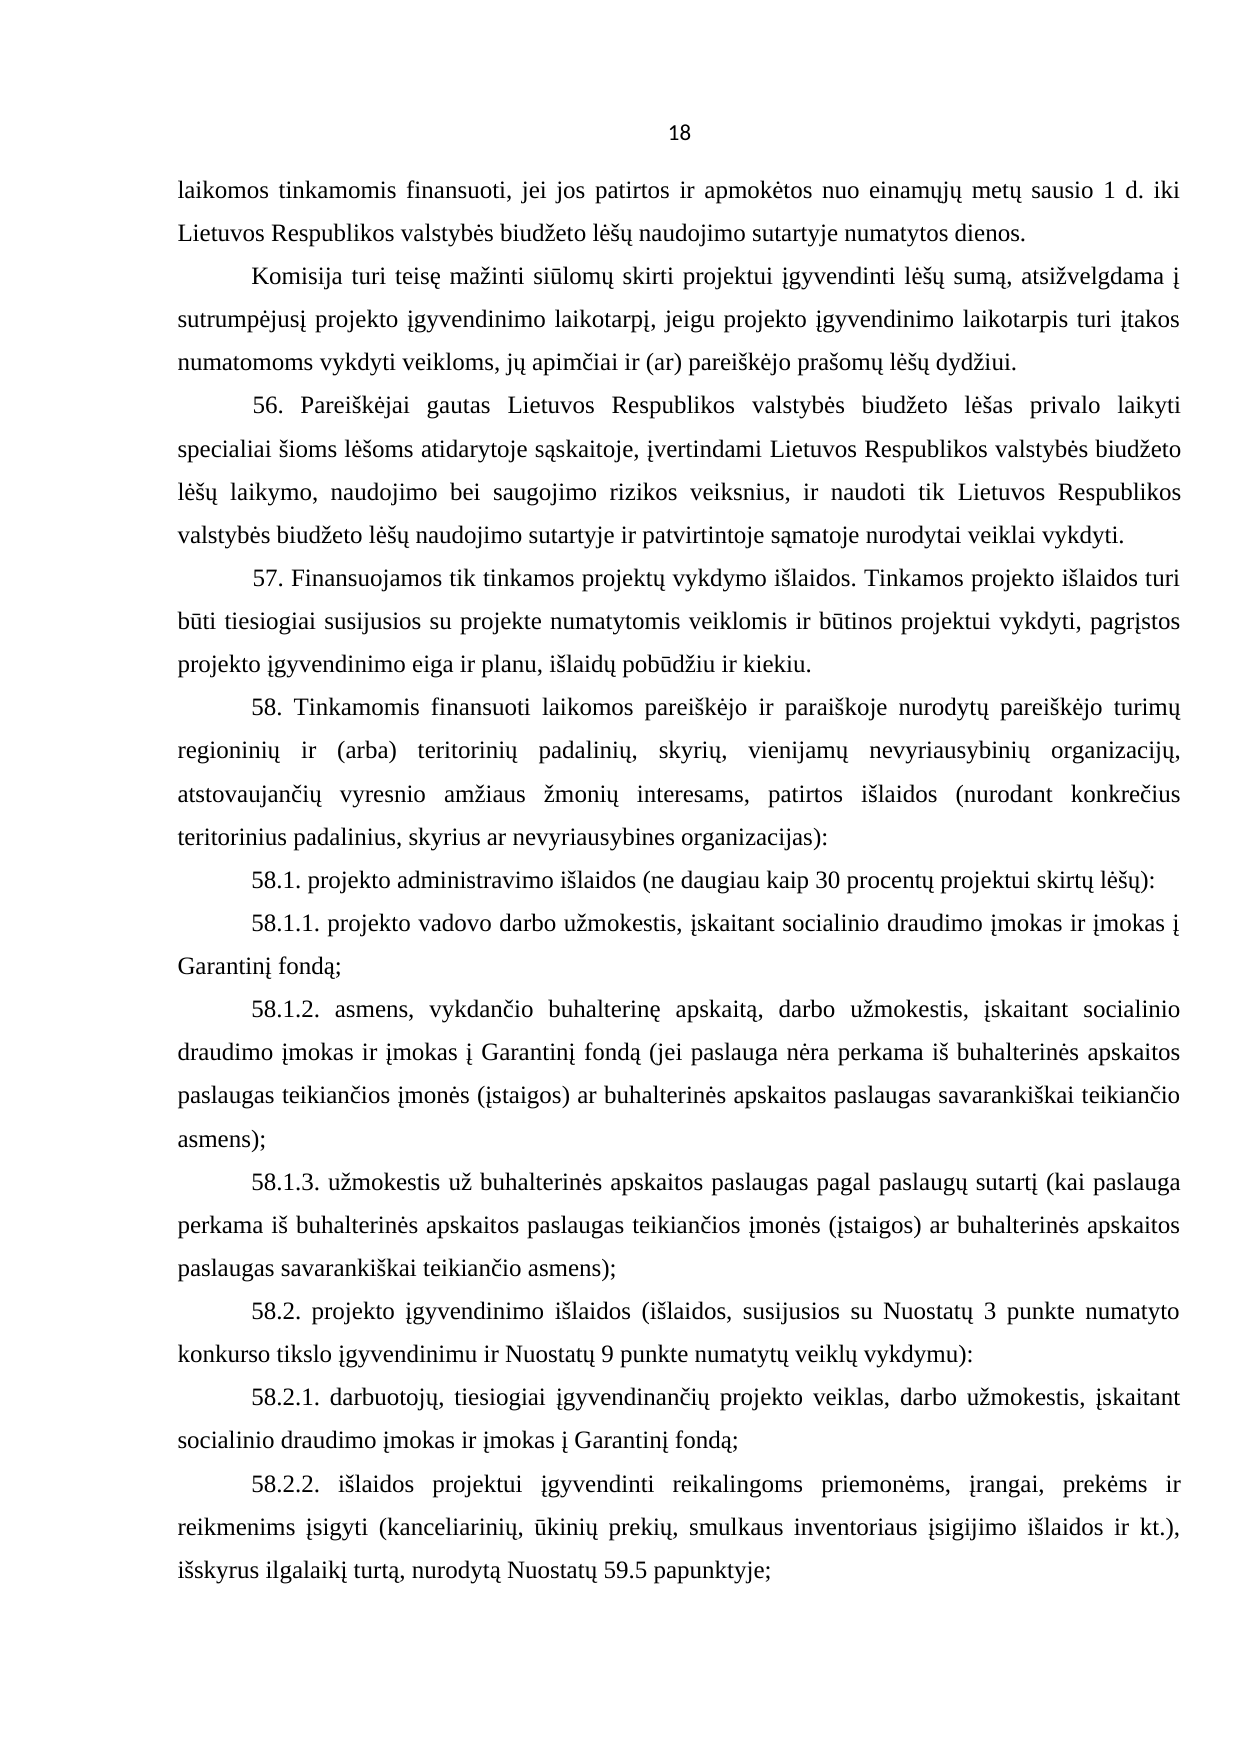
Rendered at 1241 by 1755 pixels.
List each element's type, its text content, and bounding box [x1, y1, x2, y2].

text 58. Tinkamomis finansuoti laikomos pareiškėjo ir paraiškoje nurodytų pareiškėjo turimų regioninių ir (arba) teritorinių padalinių, skyrių, vienijamų nevyriausybinių organizacijų, atstovaujančių vyresnio amžiaus žmonių interesams, patirtos išlaidos (nurodant konkrečius teritorinius padalinius, skyrius ar nevyriausybines organizacijas): [177, 692, 1181, 851]
text 57. Finansuojamos tik tinkamos projektų vykdymo išlaidos. Tinkamos projekto išlaidos turi būti tiesiogiai susijusios su projekte numatytomis veiklomis ir būtinos projektui vykdyti, pagrįstos projekto įgyvendinimo eiga ir planu, išlaidų pobūdžiu ir kiekiu. [177, 563, 1181, 678]
text 58.1. projekto administravimo išlaidos (ne daugiau kaip 30 procentų projektui skirtų lėšų): [177, 865, 1181, 894]
text laikomos tinkamomis finansuoti, jei jos patirtos ir apmokėtos nuo einamųjų metų sausio 1 d. iki Lietuvos Respublikos valstybės biudžeto lėšų naudojimo sutartyje numatytos dienos. [177, 175, 1181, 247]
text 58.1.1. projekto vadovo darbo užmokestis, įskaitant socialinio draudimo įmokas ir įmokas į Garantinį fondą; [177, 908, 1181, 980]
text Komisija turi teisę mažinti siūlomų skirti projektui įgyvendinti lėšų sumą, atsižvelgdama į sutrumpėjusį projekto įgyvendinimo laikotarpį, jeigu projekto įgyvendinimo laikotarpis turi įtakos numatomoms vykdyti veikloms, jų apimčiai ir (ar) pareiškėjo prašomų lėšų dydžiui. [177, 261, 1181, 376]
text 58.1.2. asmens, vykdančio buhalterinę apskaitą, darbo užmokestis, įskaitant socialinio draudimo įmokas ir įmokas į Garantinį fondą (jei paslauga nėra perkama iš buhalterinės apskaitos paslaugas teikiančios įmonės (įstaigos) ar buhalterinės apskaitos paslaugas savarankiškai teikiančio asmens); [177, 994, 1181, 1152]
text 58.1.3. užmokestis už buhalterinės apskaitos paslaugas pagal paslaugų sutartį (kai paslauga perkama iš buhalterinės apskaitos paslaugas teikiančios įmonės (įstaigos) ar buhalterinės apskaitos paslaugas savarankiškai teikiančio asmens); [177, 1167, 1181, 1282]
text 58.2. projekto įgyvendinimo išlaidos (išlaidos, susijusios su Nuostatų 3 punkte numatyto konkurso tikslo įgyvendinimu ir Nuostatų 9 punkte numatytų veiklų vykdymu): [177, 1296, 1181, 1368]
text 58.2.2. išlaidos projektui įgyvendinti reikalingoms priemonėms, įrangai, prekėms ir reikmenims įsigyti (kanceliarinių, ūkinių prekių, smulkaus inventoriaus įsigijimo išlaidos ir kt.), išskyrus ilgalaikį turtą, nurodytą Nuostatų 59.5 papunktyje; [177, 1469, 1181, 1584]
text 58.2.1. darbuotojų, tiesiogiai įgyvendinančių projekto veiklas, darbo užmokestis, įskaitant socialinio draudimo įmokas ir įmokas į Garantinį fondą; [177, 1382, 1181, 1454]
text 56. Pareiškėjai gautas Lietuvos Respublikos valstybės biudžeto lėšas privalo laikyti specialiai šioms lėšoms atidarytoje sąskaitoje, įvertindami Lietuvos Respublikos valstybės biudžeto lėšų laikymo, naudojimo bei saugojimo rizikos veiksnius, ir naudoti tik Lietuvos Respublikos valstybės biudžeto lėšų naudojimo sutartyje ir patvirtintoje sąmatoje nurodytai veiklai vykdyti. [177, 391, 1181, 549]
